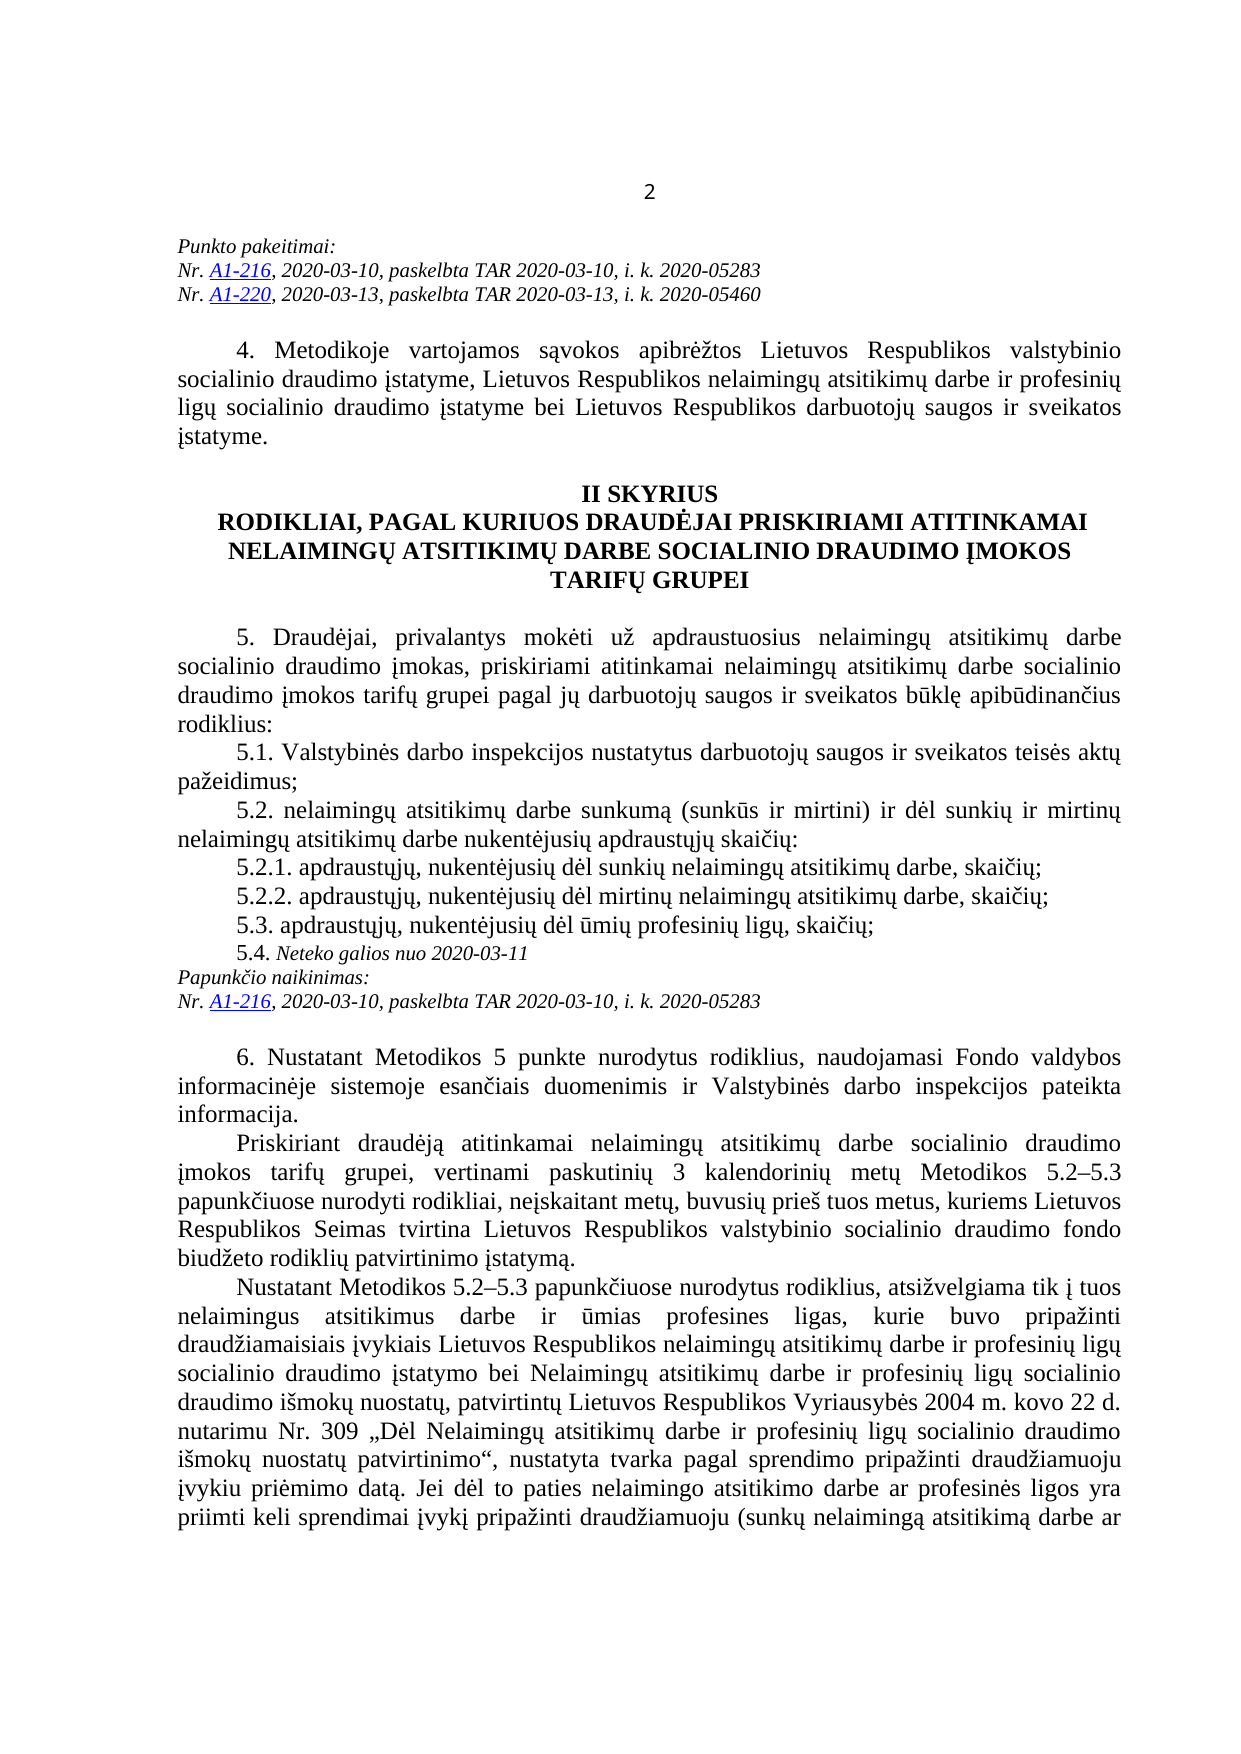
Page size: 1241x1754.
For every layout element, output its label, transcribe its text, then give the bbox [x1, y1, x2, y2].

text Punkto pakeitimai: [177, 234, 1122, 258]
text Nr. A1-216, 2020-03-10, paskelbta TAR 2020-03-10, i. k. 2020-05283 [177, 258, 1122, 282]
text 5.2.2. apdraustųjų, nukentėjusių dėl mirtinų nelaimingų atsitikimų darbe, skaičių; [177, 881, 1122, 910]
text Nr. A1-216, 2020-03-10, paskelbta TAR 2020-03-10, i. k. 2020-05283 [177, 989, 1122, 1013]
text 5.2.1. apdraustųjų, nukentėjusių dėl sunkių nelaimingų atsitikimų darbe, skaičių; [177, 852, 1122, 881]
text Priskiriant draudėją atitinkamai nelaimingų atsitikimų darbe socialinio draudimo įmokos tarifų grupei, vertinami paskutinių 3 kalendorinių metų Metodikos 5.2–5.3 papunkčiuose nurodyti rodikliai, neįskaitant metų, buvusių prieš tuos metus, kuriems Lietuvos Respublikos Seimas tvirtina Lietuvos Respublikos valstybinio socialinio draudimo fondo biudžeto rodiklių patvirtinimo įstatymą. [177, 1128, 1122, 1272]
text 5. Draudėjai, privalantys mokėti už apdraustuosius nelaimingų atsitikimų darbe socialinio draudimo įmokas, priskiriami atitinkamai nelaimingų atsitikimų darbe socialinio draudimo įmokos tarifų grupei pagal jų darbuotojų saugos ir sveikatos būklę apibūdinančius rodiklius: [177, 622, 1122, 737]
text 5.4. Neteko galios nuo 2020-03-11 [177, 939, 1122, 965]
text Nustatant Metodikos 5.2–5.3 papunkčiuose nurodytus rodiklius, atsižvelgiama tik į tuos nelaimingus atsitikimus darbe ir ūmias profesines ligas, kurie buvo pripažinti draudžiamaisiais įvykiais Lietuvos Respublikos nelaimingų atsitikimų darbe ir profesinių ligų socialinio draudimo įstatymo bei Nelaimingų atsitikimų darbe ir profesinių ligų socialinio draudimo išmokų nuostatų, patvirtintų Lietuvos Respublikos Vyriausybės 2004 m. kovo 22 d. nutarimu Nr. 309 „Dėl Nelaimingų atsitikimų darbe ir profesinių ligų socialinio draudimo išmokų nuostatų patvirtinimo“, nustatyta tvarka pagal sprendimo pripažinti draudžiamuoju įvykiu priėmimo datą. Jei dėl to paties nelaimingo atsitikimo darbe ar profesinės ligos yra priimti keli sprendimai įvykį pripažinti draudžiamuoju (sunkų nelaimingą atsitikimą darbe ar [177, 1272, 1122, 1531]
text Nr. A1-220, 2020-03-13, paskelbta TAR 2020-03-13, i. k. 2020-05460 [177, 282, 1122, 306]
text II SKYRIUS [177, 479, 1122, 507]
text 6. Nustatant Metodikos 5 punkte nurodytus rodiklius, naudojamasi Fondo valdybos informacinėje sistemoje esančiais duomenimis ir Valstybinės darbo inspekcijos pateikta informacija. [177, 1042, 1122, 1128]
text 5.2. nelaimingų atsitikimų darbe sunkumą (sunkūs ir mirtini) ir dėl sunkių ir mirtinų nelaimingų atsitikimų darbe nukentėjusių apdraustųjų skaičių: [177, 795, 1122, 852]
text 5.1. Valstybinės darbo inspekcijos nustatytus darbuotojų saugos ir sveikatos teisės aktų pažeidimus; [177, 737, 1122, 795]
text Papunkčio naikinimas: [177, 965, 1122, 989]
text RODIKLIAI, PAGAL KURIUOS DRAUDĖJAI PRISKIRIAMI ATITINKAMAI NELAIMINGŲ ATSITIKIMŲ DARBE SOCIALINIO DRAUDIMO ĮMOKOS TARIFŲ GRUPEI [177, 507, 1122, 594]
text 5.3. apdraustųjų, nukentėjusių dėl ūmių profesinių ligų, skaičių; [177, 910, 1122, 939]
text 4. Metodikoje vartojamos sąvokos apibrėžtos Lietuvos Respublikos valstybinio socialinio draudimo įstatyme, Lietuvos Respublikos nelaimingų atsitikimų darbe ir profesinių ligų socialinio draudimo įstatyme bei Lietuvos Respublikos darbuotojų saugos ir sveikatos įstatyme. [177, 335, 1122, 450]
